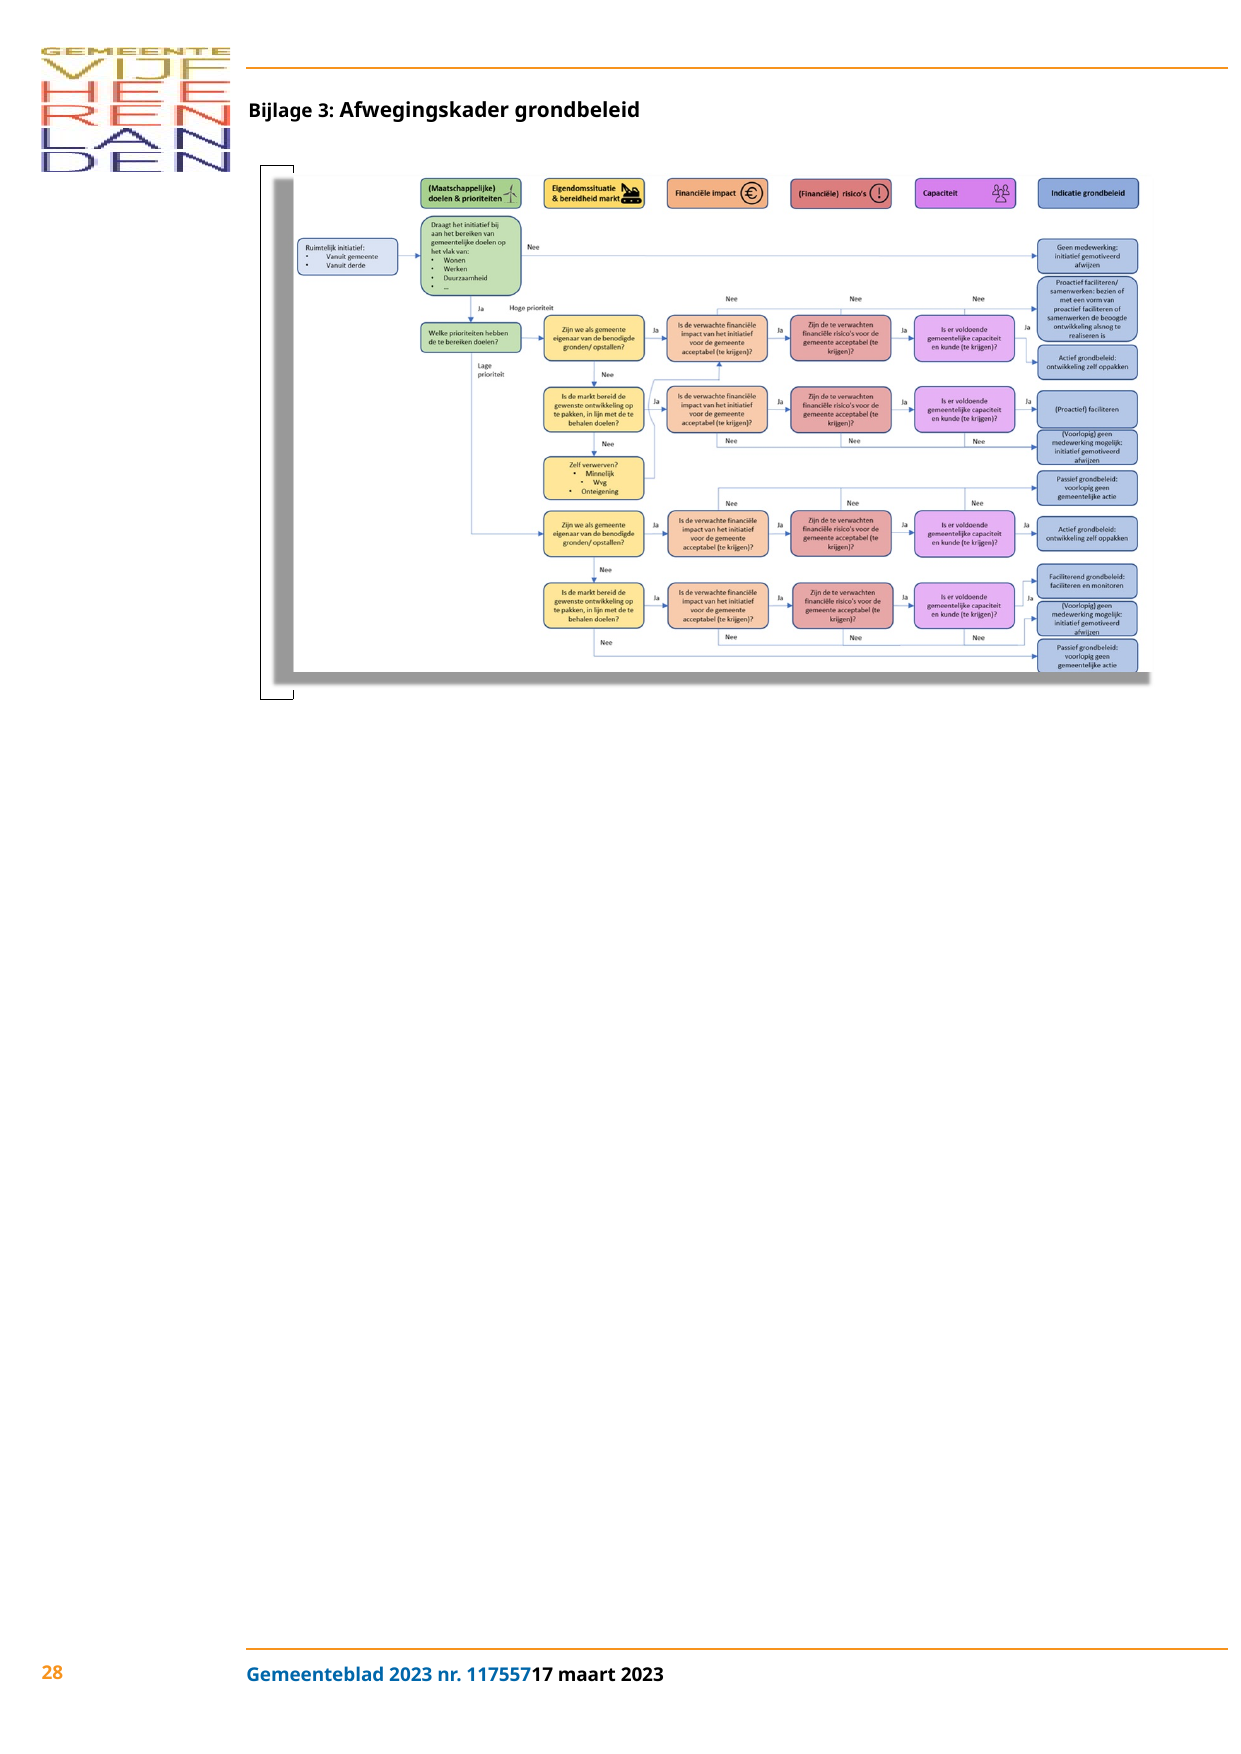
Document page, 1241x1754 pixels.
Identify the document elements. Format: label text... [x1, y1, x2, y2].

picture [268, 173, 1155, 690]
picture [41, 47, 231, 172]
text Bijlage 3: Afwegingskader grondbeleid [248, 95, 1152, 123]
